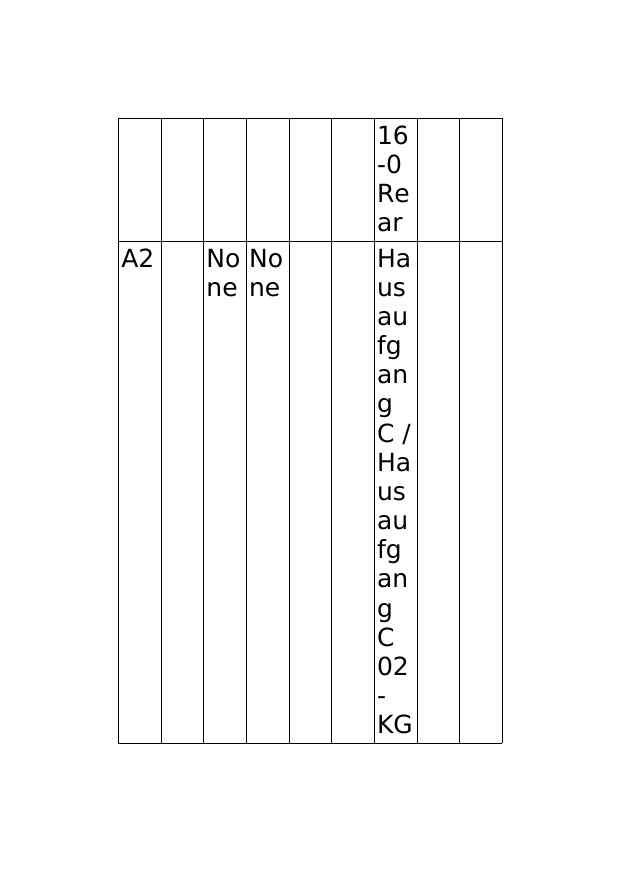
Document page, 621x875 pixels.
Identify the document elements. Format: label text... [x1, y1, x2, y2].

table_cell [290, 119, 331, 241]
table_cell [247, 119, 289, 241]
table_cell Hausaufgang C / Hausaufgang C 02-KG- [375, 242, 417, 742]
table_cell [119, 119, 161, 241]
table_cell [332, 242, 374, 742]
table_cell [332, 119, 374, 241]
table_cell A2 [119, 242, 161, 742]
table_cell [162, 119, 203, 241]
table_cell 16-0 Rear [375, 119, 417, 241]
table_cell None [247, 242, 289, 742]
table_cell [290, 242, 331, 742]
table_cell None [204, 242, 246, 742]
table_cell [162, 242, 203, 742]
table_cell [418, 242, 459, 742]
table_cell [204, 119, 246, 241]
table_cell [460, 119, 502, 241]
table_cell [460, 242, 502, 742]
table_cell [418, 119, 459, 241]
